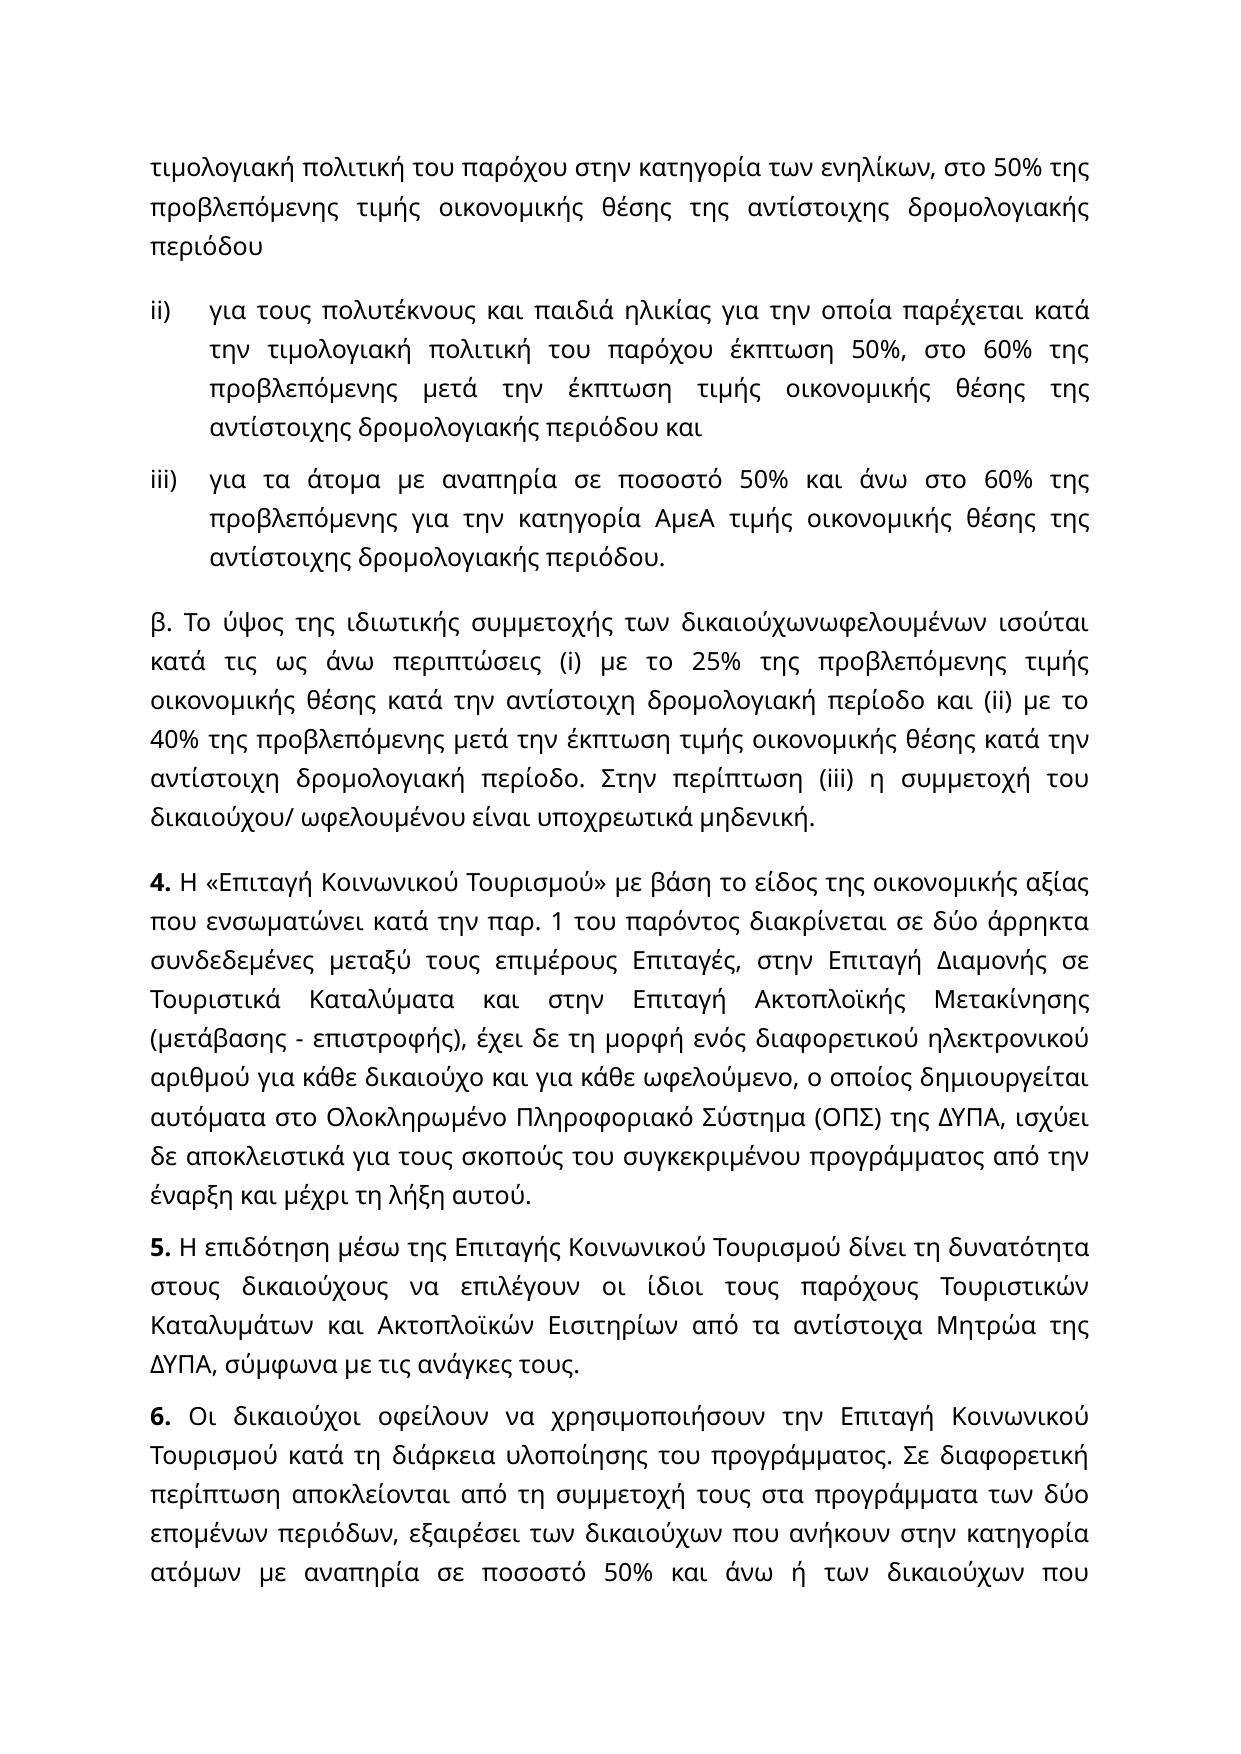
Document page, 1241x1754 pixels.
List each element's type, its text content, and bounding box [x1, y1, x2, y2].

text β. Το ύψος της ιδιωτικής συμμετοχής των δικαιούχωνωφελουμένων ισούται κατά τις ως άνω περιπτώσεις (i) με το 25% της προβλεπόμενης τιμής οικονομικής θέσης κατά την αντίστοιχη δρομολογιακή περίοδο και (ii) με το 40% της προβλεπόμενης μετά την έκπτωση τιμής οικονομικής θέσης κατά την αντίστοιχη δρομολογιακή περίοδο. Στην περίπτωση (iii) η συμμετοχή του δικαιούχου/ ωφελουμένου είναι υποχρεωτικά μηδενική. [150, 604, 1090, 834]
list iii) για τα άτομα με αναπηρία σε ποσοστό 50% και άνω στο 60% της προβλεπόμενης για την κατηγορία ΑμεΑ τιμής οικονομικής θέσης της αντίστοιχης δρομολογιακής περιόδου. [150, 462, 1090, 574]
list ii) για τους πολυτέκνους και παιδιά ηλικίας για την οποία παρέχεται κατά την τιμολογιακή πολιτική του παρόχου έκπτωση 50%, στο 60% της προβλεπόμενης μετά την έκπτωση τιμής οικονομικής θέσης της αντίστοιχης δρομολογιακής περιόδου και [150, 292, 1090, 444]
text 5. Η επιδότηση μέσω της Επιταγής Κοινωνικού Τουρισμού δίνει τη δυνατότητα στους δικαιούχους να επιλέγουν οι ίδιοι τους παρόχους Τουριστικών Καταλυμάτων και Ακτοπλοϊκών Εισιτηρίων από τα αντίστοιχα Μητρώα της ΔΥΠΑ, σύμφωνα με τις ανάγκες τους. [150, 1229, 1090, 1381]
text 4. Η «Επιταγή Κοινωνικού Τουρισμού» με βάση το είδος της οικονομικής αξίας που ενσωματώνει κατά την παρ. 1 του παρόντος διακρίνεται σε δύο άρρηκτα συνδεδεμένες μεταξύ τους επιμέρους Επιταγές, στην Επιταγή Διαμονής σε Τουριστικά Καταλύματα και στην Επιταγή Ακτοπλοϊκής Μετακίνησης (μετάβασης - επιστροφής), έχει δε τη μορφή ενός διαφορετικού ηλεκτρονικού αριθμού για κάθε δικαιούχο και για κάθε ωφελούμενο, ο οποίος δημιουργείται αυτόματα στο Ολοκληρωμένο Πληροφοριακό Σύστημα (ΟΠΣ) της ΔΥΠΑ, ισχύει δε αποκλειστικά για τους σκοπούς του συγκεκριμένου προγράμματος από την έναρξη και μέχρι τη λήξη αυτού. [150, 864, 1090, 1212]
text 6. Οι δικαιούχοι οφείλουν να χρησιμοποιήσουν την Επιταγή Κοινωνικού Τουρισμού κατά τη διάρκεια υλοποίησης του προγράμματος. Σε διαφορετική περίπτωση αποκλείονται από τη συμμετοχή τους στα προγράμματα των δύο επομένων περιόδων, εξαιρέσει των δικαιούχων που ανήκουν στην κατηγορία ατόμων με αναπηρία σε ποσοστό 50% και άνω ή των δικαιούχων που [150, 1398, 1090, 1589]
text τιμολογιακή πολιτική του παρόχου στην κατηγορία των ενηλίκων, στο 50% της προβλεπόμενης τιμής οικονομικής θέσης της αντίστοιχης δρομολογιακής περιόδου [150, 150, 1090, 262]
